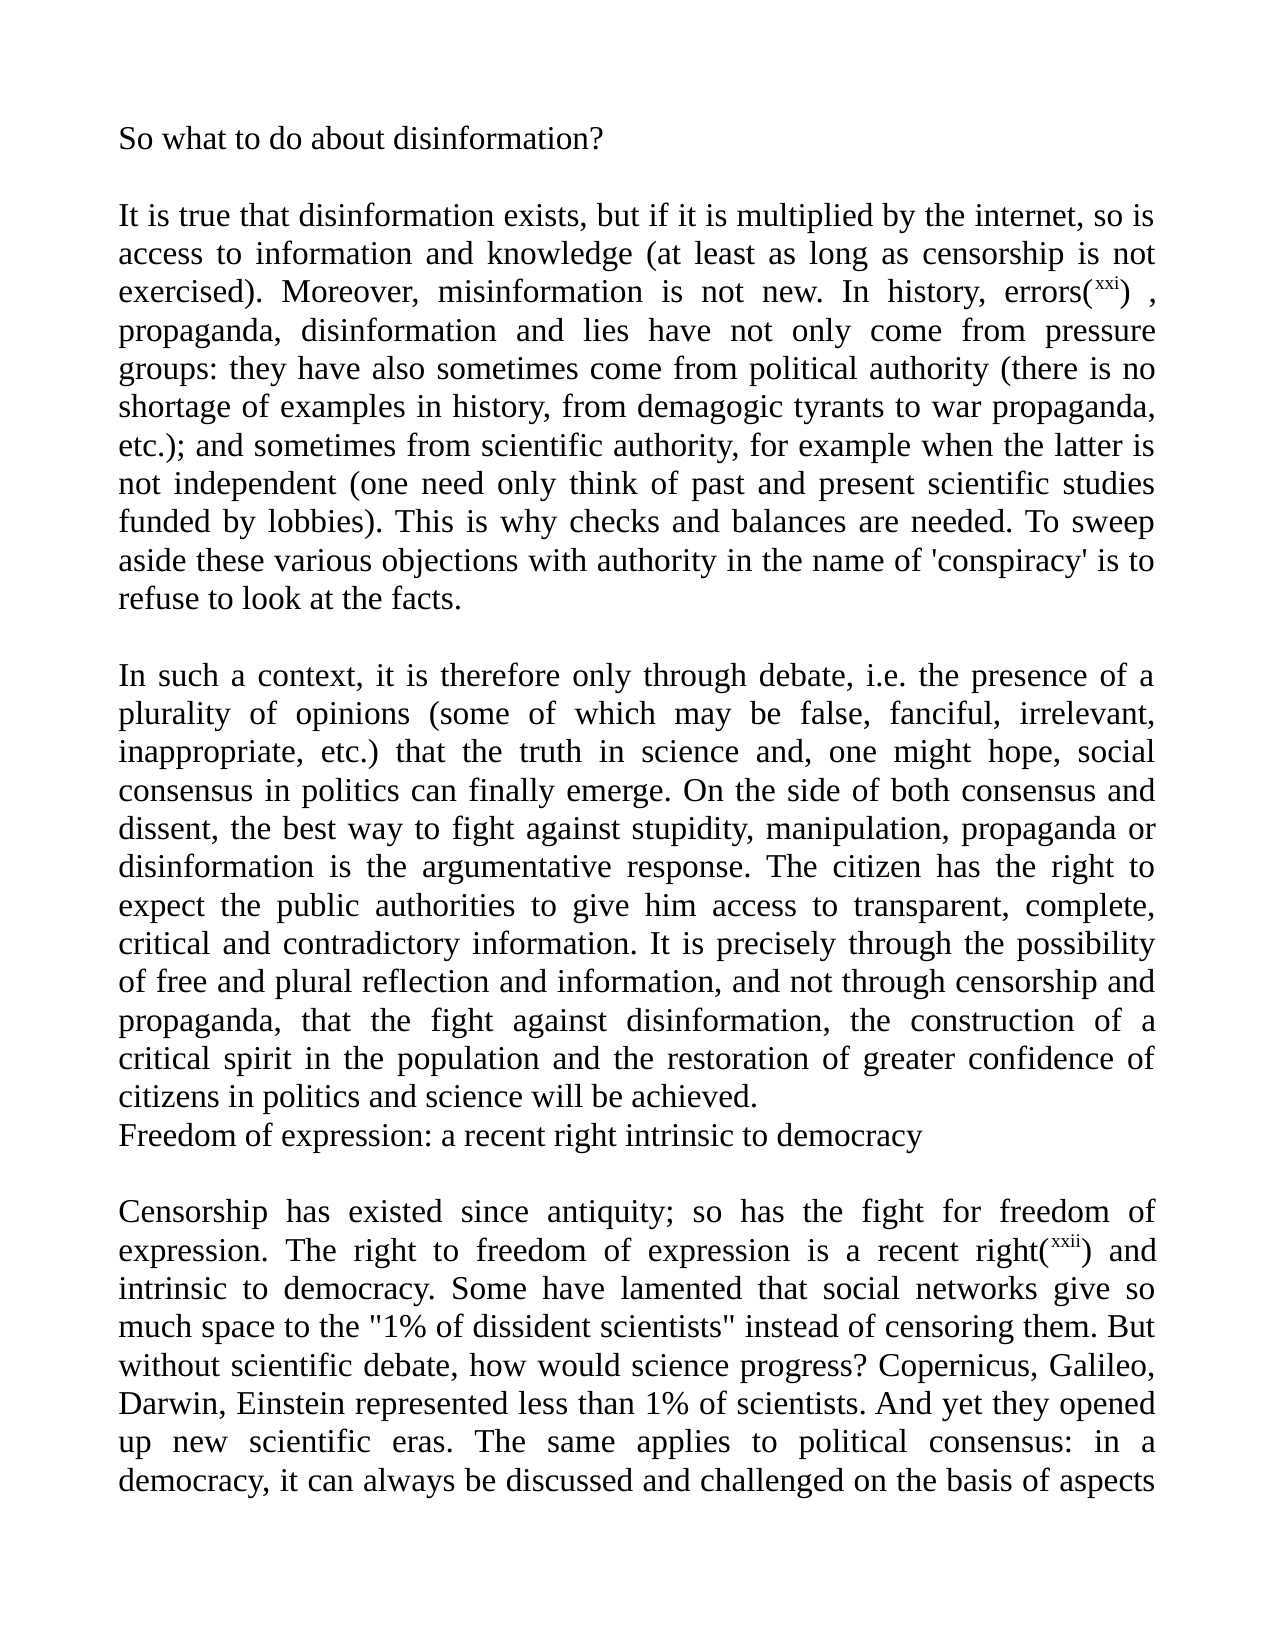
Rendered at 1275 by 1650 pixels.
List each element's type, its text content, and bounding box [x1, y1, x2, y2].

text Freedom of expression: a recent right intrinsic to democracy [118, 1115, 1157, 1153]
text It is true that disinformation exists, but if it is multiplied by the internet, so is access to information and knowledge (at least as long as censorship is not exercised). Moreover, misinformation is not new. In history, errors() , propaganda, disinformation and lies have not only come from pressure groups: they have also sometimes come from political authority (there is no shortage of examples in history, from demagogic tyrants to war propaganda, etc.); and sometimes from scientific authority, for example when the latter is not independent (one need only think of past and present scientific studies funded by lobbies). This is why checks and balances are needed. To sweep aside these various objections with authority in the name of 'conspiracy' is to refuse to look at the facts. [118, 195, 1157, 616]
text Censorship has existed since antiquity; so has the fight for freedom of expression. The right to freedom of expression is a recent right() and intrinsic to democracy. Some have lamented that social networks give so much space to the "1% of dissident scientists" instead of censoring them. But without scientific debate, how would science progress? Copernicus, Galileo, Darwin, Einstein represented less than 1% of scientists. And yet they opened up new scientific eras. The same applies to political consensus: in a democracy, it can always be discussed and challenged on the basis of aspects [118, 1191, 1157, 1498]
text So what to do about disinformation? [118, 118, 1157, 156]
text In such a context, it is therefore only through debate, i.e. the presence of a plurality of opinions (some of which may be false, fanciful, irrelevant, inappropriate, etc.) that the truth in science and, one might hope, social consensus in politics can finally emerge. On the side of both consensus and dissent, the best way to fight against stupidity, manipulation, propaganda or disinformation is the argumentative response. The citizen has the right to expect the public authorities to give him access to transparent, complete, critical and contradictory information. It is precisely through the possibility of free and plural reflection and information, and not through censorship and propaganda, that the fight against disinformation, the construction of a critical spirit in the population and the restoration of greater confidence of citizens in politics and science will be achieved. [118, 655, 1157, 1115]
